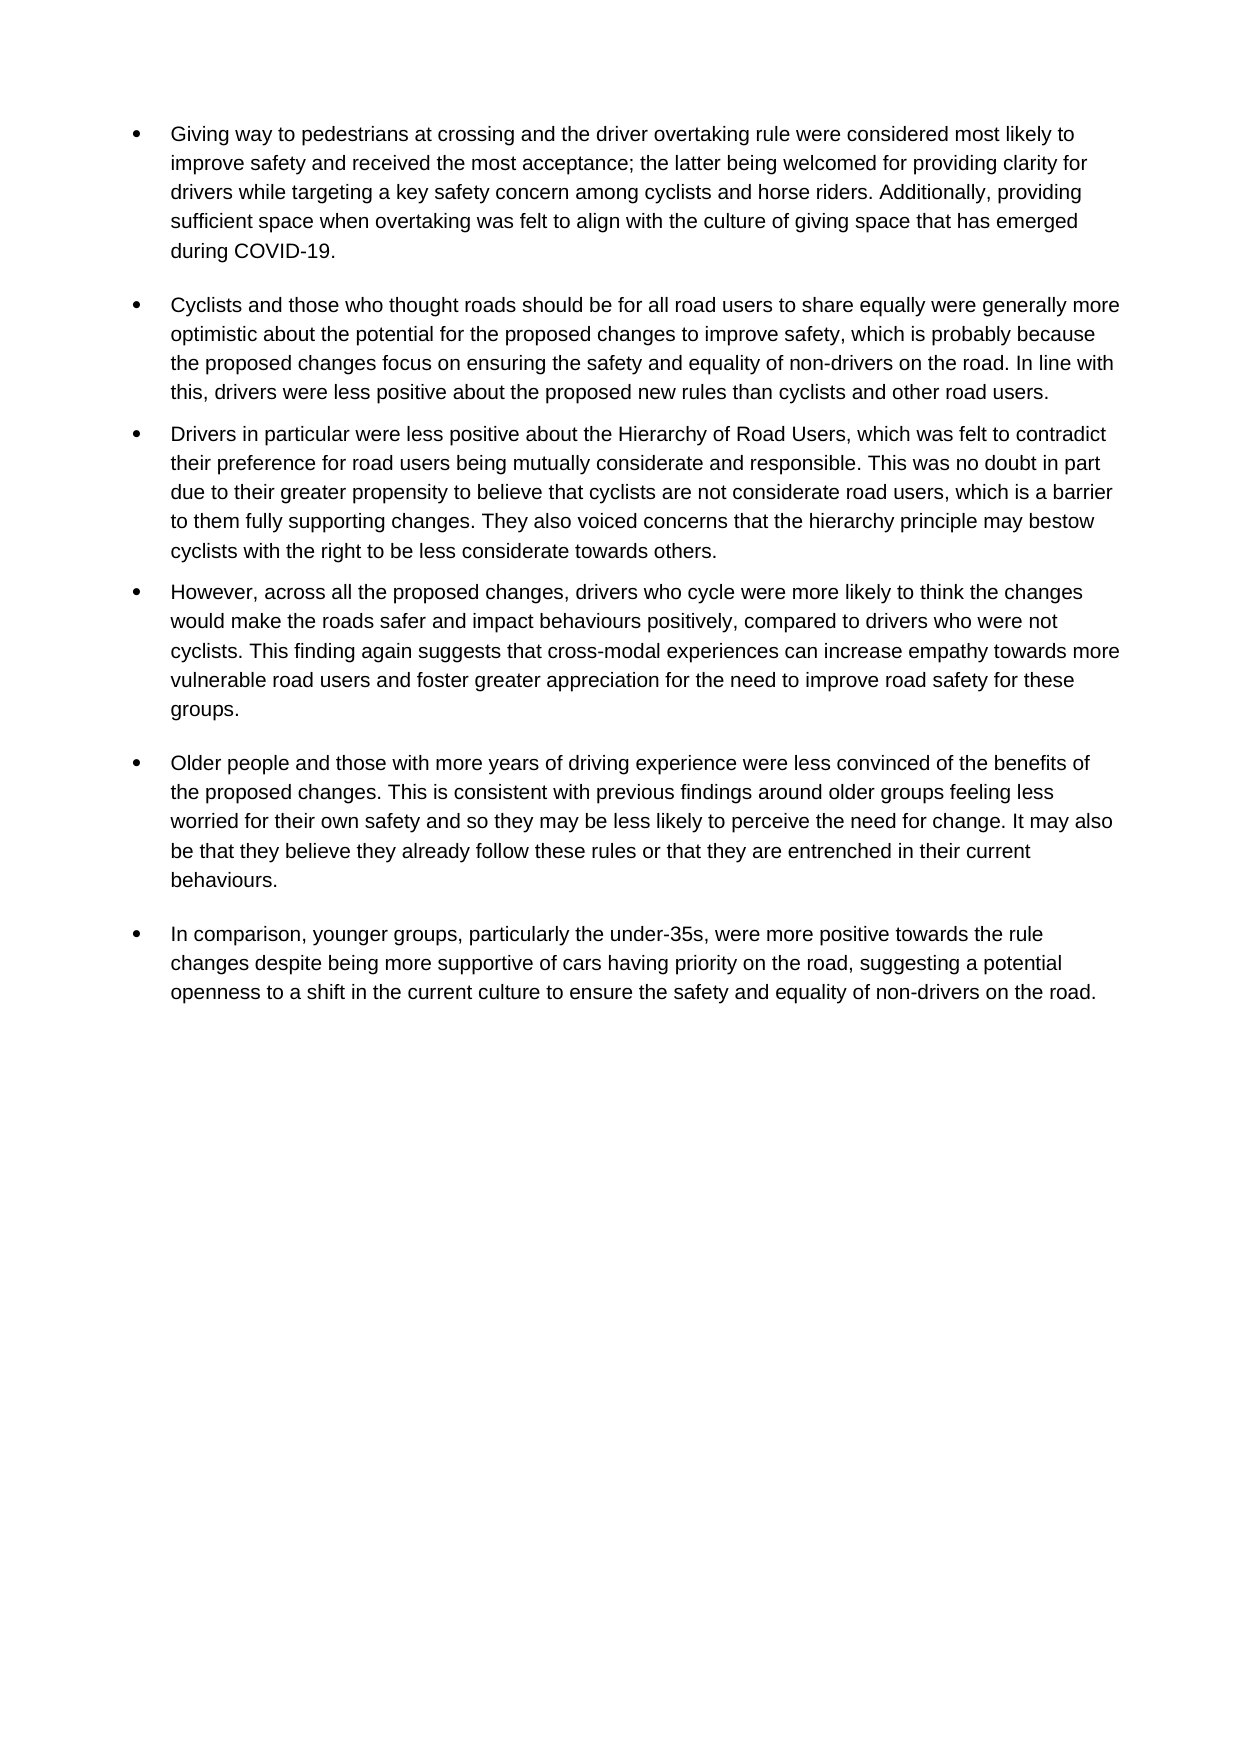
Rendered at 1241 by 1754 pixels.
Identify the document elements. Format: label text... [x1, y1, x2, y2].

list However, across all the proposed changes, drivers who cycle were more likely to think the changes would make the roads safer and impact behaviours positively, compared to drivers who were not cyclists. This finding again suggests that cross-modal experiences can increase empathy towards more vulnerable road users and foster greater appreciation for the need to improve road safety for these groups. [133, 576, 1122, 722]
list Drivers in particular were less positive about the Hierarchy of Road Users, which was felt to contradict their preference for road users being mutually considerate and responsible. This was no doubt in part due to their greater propensity to believe that cyclists are not considerate road users, which is a barrier to them fully supporting changes. They also voiced concerns that the hierarchy principle may bestow cyclists with the right to be less considerate towards others. [133, 418, 1122, 564]
list Cyclists and those who thought roads should be for all road users to share equally were generally more optimistic about the potential for the proposed changes to improve safety, which is probably because the proposed changes focus on ensuring the safety and equality of non-drivers on the road. In line with this, drivers were less positive about the proposed new rules than cyclists and other road users. [133, 289, 1122, 406]
list Giving way to pedestrians at crossing and the driver overtaking rule were considered most likely to improve safety and received the most acceptance; the latter being welcomed for providing clarity for drivers while targeting a key safety concern among cyclists and horse riders. Additionally, providing sufficient space when overtaking was felt to align with the culture of giving space that has emerged during COVID-19. [133, 118, 1122, 264]
list Older people and those with more years of driving experience were less convinced of the benefits of the proposed changes. This is consistent with previous findings around older groups feeling less worried for their own safety and so they may be less likely to perceive the need for change. It may also be that they believe they already follow these rules or that they are entrenched in their current behaviours. [133, 747, 1122, 893]
list In comparison, younger groups, particularly the under-35s, were more positive towards the rule changes despite being more supportive of cars having priority on the road, suggesting a potential openness to a shift in the current culture to ensure the safety and equality of non-drivers on the road. [133, 918, 1122, 1006]
